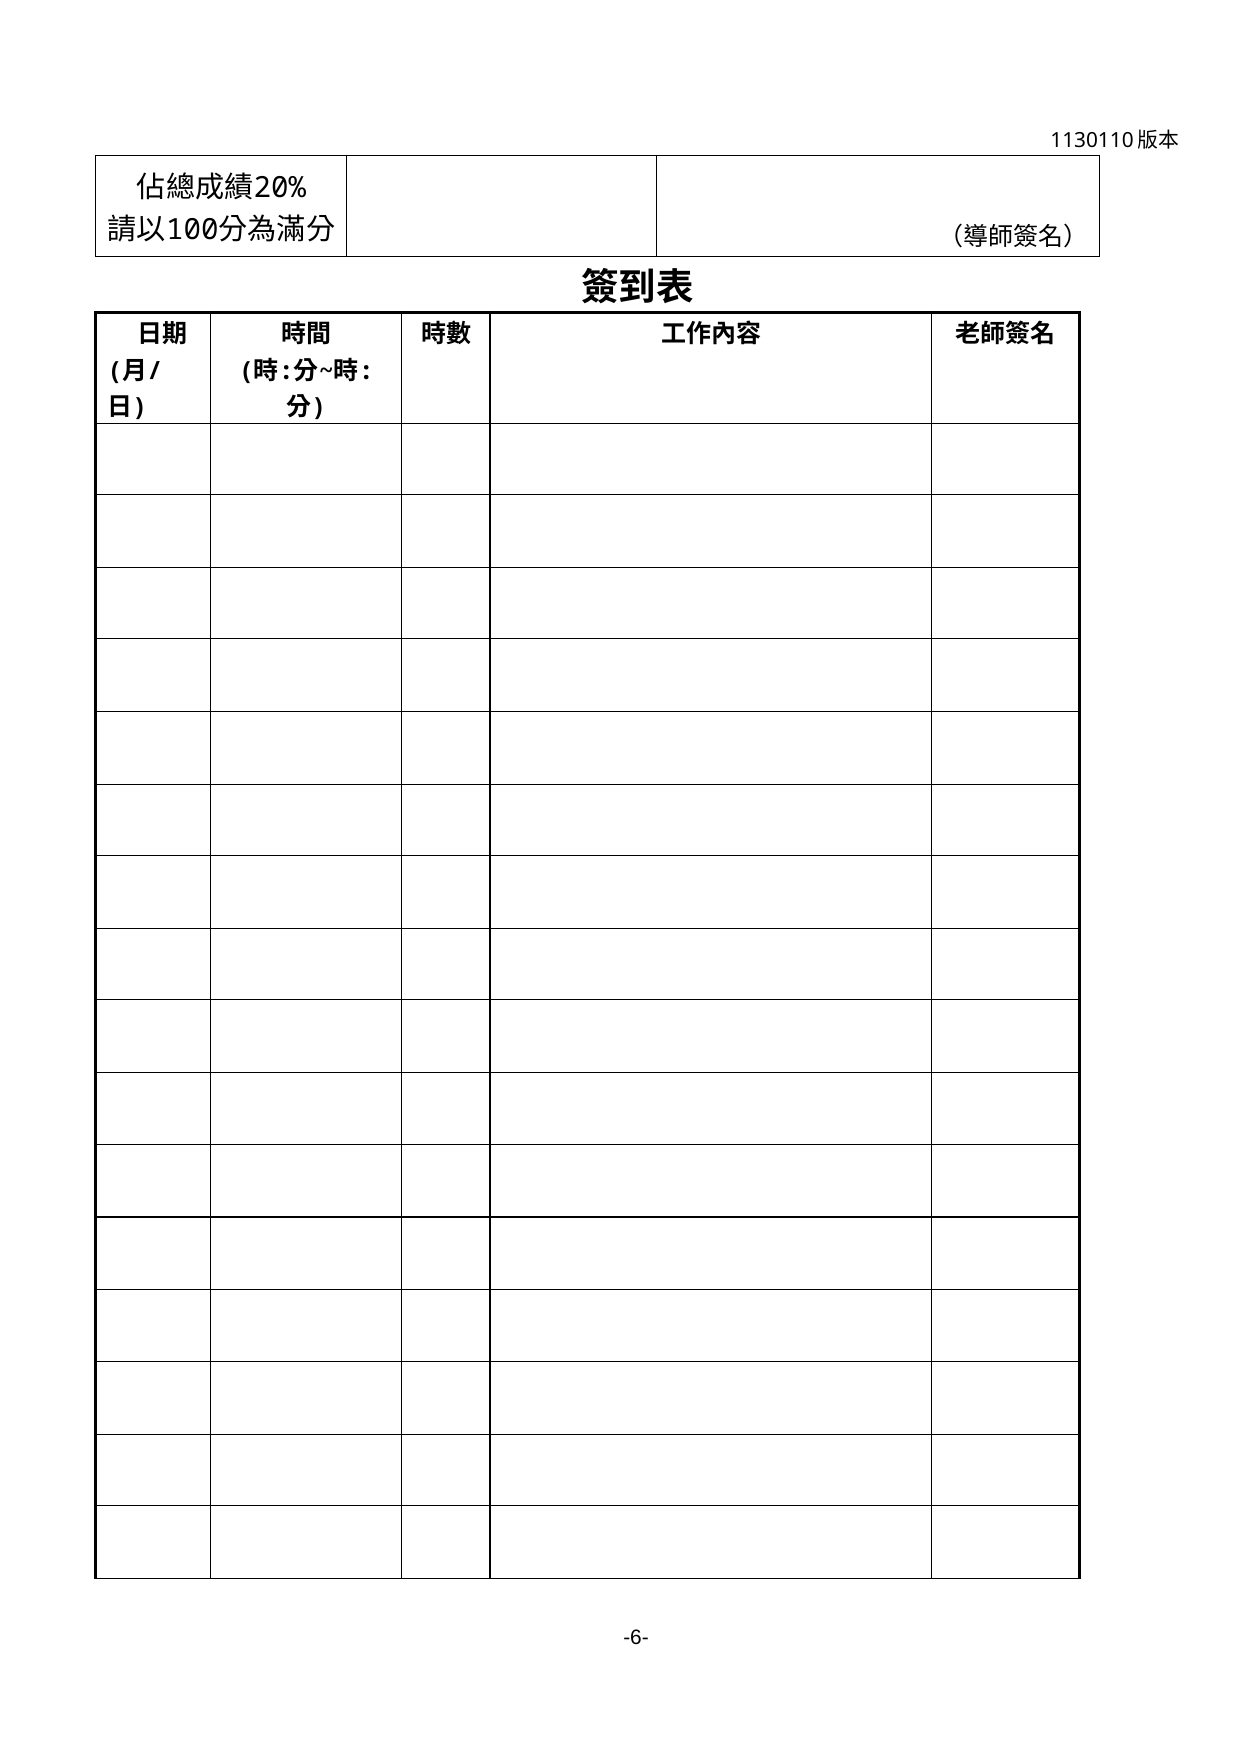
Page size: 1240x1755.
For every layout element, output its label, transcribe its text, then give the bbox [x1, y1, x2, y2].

table_cell [932, 929, 1078, 999]
table_cell [211, 495, 401, 567]
table_cell [402, 1290, 489, 1361]
table_cell [97, 712, 210, 784]
table_cell [97, 1000, 210, 1072]
table_cell [491, 639, 931, 711]
table_cell [932, 1073, 1078, 1143]
table_header 工作內容 [491, 314, 931, 423]
table_cell [97, 639, 210, 711]
table_cell [211, 929, 401, 999]
table_cell [932, 424, 1078, 494]
table_cell [211, 856, 401, 928]
table_cell [402, 785, 489, 855]
table_cell [211, 424, 401, 494]
table_cell [491, 1435, 931, 1505]
table_cell [97, 495, 210, 567]
table_cell [491, 1145, 931, 1216]
table_cell [491, 712, 931, 784]
table_cell [491, 1218, 931, 1289]
table_cell [97, 856, 210, 928]
table_cell [402, 856, 489, 928]
table_cell [211, 1290, 401, 1361]
table_cell [491, 856, 931, 928]
table_cell [491, 1290, 931, 1361]
table_cell [402, 424, 489, 494]
table_cell [97, 1073, 210, 1143]
table_cell [211, 1073, 401, 1143]
table_cell [402, 1145, 489, 1216]
table_cell [97, 1506, 210, 1578]
table_header 老師簽名 [932, 314, 1078, 423]
table_cell [491, 785, 931, 855]
table_header [347, 156, 656, 256]
table_cell [402, 568, 489, 638]
table_cell [402, 929, 489, 999]
table_cell [491, 1000, 931, 1072]
table_cell [211, 712, 401, 784]
table_cell [932, 785, 1078, 855]
table_cell [97, 785, 210, 855]
table_cell [97, 1290, 210, 1361]
table_cell [402, 1506, 489, 1578]
table_cell [932, 1000, 1078, 1072]
table_cell [932, 712, 1078, 784]
text 簽到表 [96, 257, 1179, 311]
table_cell [211, 1435, 401, 1505]
table_cell [491, 1506, 931, 1578]
table_cell [491, 424, 931, 494]
table_cell [211, 1362, 401, 1433]
table_cell [211, 639, 401, 711]
table_cell [932, 568, 1078, 638]
table_cell [211, 1000, 401, 1072]
table_header 日期 (月/日) [97, 314, 210, 423]
table_header 時數 [402, 314, 489, 423]
table_cell [211, 568, 401, 638]
table_cell [402, 1435, 489, 1505]
table_cell [211, 1218, 401, 1289]
table_cell [97, 1435, 210, 1505]
table_header 時間 (時:分~時:分) [211, 314, 401, 423]
table_cell [97, 929, 210, 999]
table_cell [932, 856, 1078, 928]
table_cell [211, 785, 401, 855]
table_cell [211, 1145, 401, 1216]
table_cell [97, 1218, 210, 1289]
table_cell [932, 1435, 1078, 1505]
table_cell [491, 495, 931, 567]
table_header 佔總成績20% 請以100分為滿分 [96, 156, 346, 256]
table_cell [97, 424, 210, 494]
table_cell [402, 1362, 489, 1433]
table_cell [932, 1290, 1078, 1361]
table_cell [402, 1000, 489, 1072]
table_cell [932, 639, 1078, 711]
table_cell [402, 1073, 489, 1143]
table_cell [932, 1506, 1078, 1578]
table_cell [97, 1145, 210, 1216]
table_cell [932, 1362, 1078, 1433]
table_cell [491, 929, 931, 999]
table_cell [97, 568, 210, 638]
table_cell [402, 639, 489, 711]
table_cell [402, 712, 489, 784]
table_cell [211, 1506, 401, 1578]
table_cell [491, 1073, 931, 1143]
table_header （導師簽名） [657, 156, 1099, 256]
table_cell [932, 1218, 1078, 1289]
table_cell [932, 495, 1078, 567]
table_cell [97, 1362, 210, 1433]
table_cell [402, 1218, 489, 1289]
table_cell [932, 1145, 1078, 1216]
table_cell [491, 568, 931, 638]
table_cell [402, 495, 489, 567]
table_cell [491, 1362, 931, 1433]
